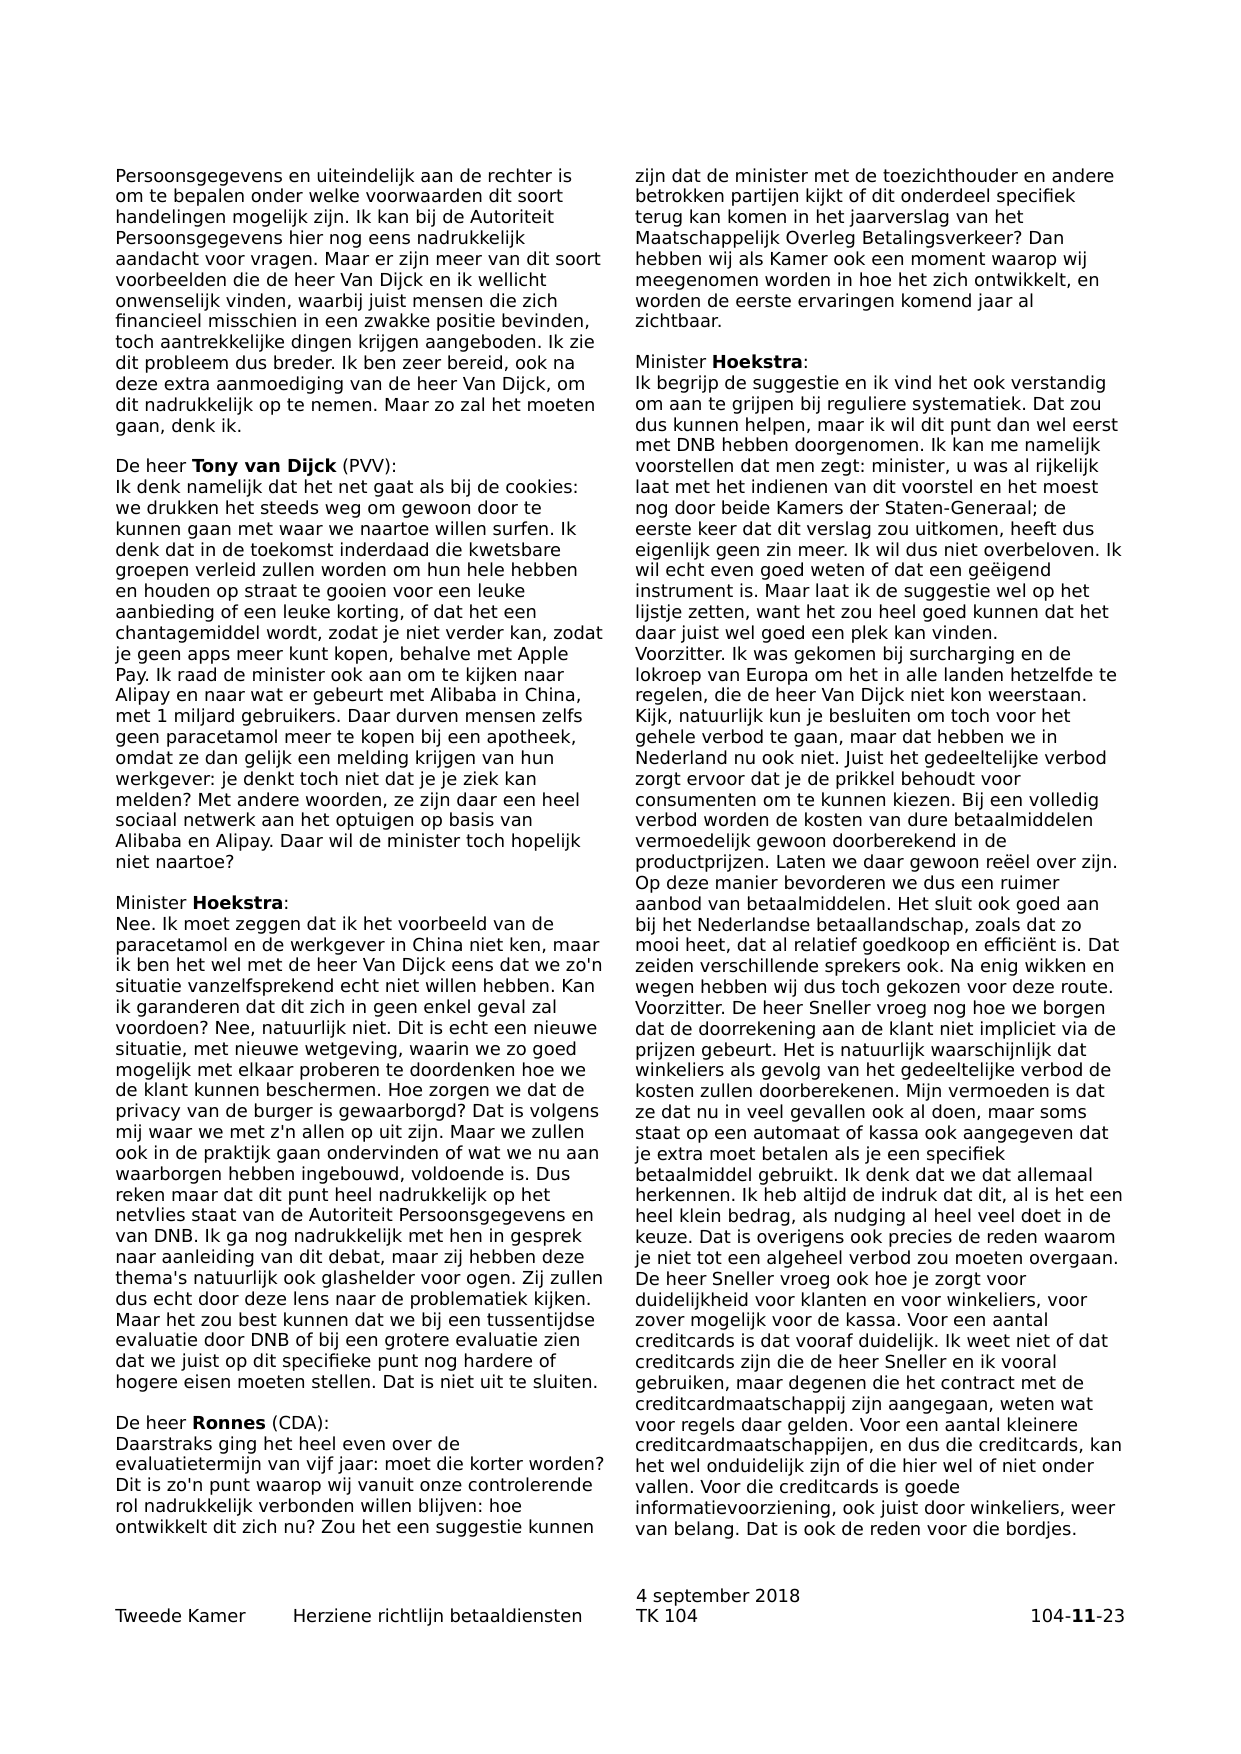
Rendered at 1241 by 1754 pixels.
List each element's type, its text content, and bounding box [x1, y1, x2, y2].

text De heer Tony van Dijck (PVV): [115, 456, 605, 477]
text Nee. Ik moet zeggen dat ik het voorbeeld van de paracetamol en de werkgever in China niet ken, maar ik ben het wel met de heer Van Dijck eens dat we zo'n situatie vanzelfsprekend echt niet willen hebben. Kan ik garanderen dat dit zich in geen enkel geval zal voordoen? Nee, natuurlijk niet. Dit is echt een nieuwe situatie, met nieuwe wetgeving, waarin we zo goed mogelijk met elkaar proberen te doordenken hoe we de klant kunnen beschermen. Hoe zorgen we dat de privacy van de burger is gewaarborgd? Dat is volgens mij waar we met z'n allen op uit zijn. Maar we zullen ook in de praktijk gaan ondervinden of wat we nu aan waarborgen hebben ingebouwd, voldoende is. Dus reken maar dat dit punt heel nadrukkelijk op het netvlies staat van de Autoriteit Persoonsgegevens en van DNB. Ik ga nog nadrukkelijk met hen in gesprek naar aanleiding van dit debat, maar zij hebben deze thema's natuurlijk ook glashelder voor ogen. Zij zullen dus echt door deze lens naar de problematiek kijken. Maar het zou best kunnen dat we bij een tussentijdse evaluatie door DNB of bij een grotere evaluatie zien dat we juist op dit specifieke punt nog hardere of hogere eisen moeten stellen. Dat is niet uit te sluiten. [115, 913, 605, 1393]
text Daarstraks ging het heel even over de evaluatietermijn van vijf jaar: moet die korter worden? Dit is zo'n punt waarop wij vanuit onze controlerende rol nadrukkelijk verbonden willen blijven: hoe ontwikkelt dit zich nu? Zou het een suggestie kunnen [115, 1433, 605, 1537]
text Voorzitter. Ik was gekomen bij surcharging en de lokroep van Europa om het in alle landen hetzelfde te regelen, die de heer Van Dijck niet kon weerstaan. Kijk, natuurlijk kun je besluiten om toch voor het gehele verbod te gaan, maar dat hebben we in Nederland nu ook niet. Juist het gedeeltelijke verbod zorgt ervoor dat je de prikkel behoudt voor consumenten om te kunnen kiezen. Bij een volledig verbod worden de kosten van dure betaalmiddelen vermoedelijk gewoon doorberekend in de productprijzen. Laten we daar gewoon reëel over zijn. Op deze manier bevorderen we dus een ruimer aanbod van betaalmiddelen. Het sluit ook goed aan bij het Nederlandse betaallandschap, zoals dat zo mooi heet, dat al relatief goedkoop en efficiënt is. Dat zeiden verschillende sprekers ook. Na enig wikken en wegen hebben wij dus toch gekozen voor deze route. [635, 643, 1125, 998]
text De heer Ronnes (CDA): [115, 1413, 605, 1433]
text Voorzitter. De heer Sneller vroeg nog hoe we borgen dat de doorrekening aan de klant niet impliciet via de prijzen gebeurt. Het is natuurlijk waarschijnlijk dat winkeliers als gevolg van het gedeeltelijke verbod de kosten zullen doorberekenen. Mijn vermoeden is dat ze dat nu in veel gevallen ook al doen, maar soms staat op een automaat of kassa ook aangegeven dat je extra moet betalen als je een specifiek betaalmiddel gebruikt. Ik denk dat we dat allemaal herkennen. Ik heb altijd de indruk dat dit, al is het een heel klein bedrag, als nudging al heel veel doet in de keuze. Dat is overigens ook precies de reden waarom je niet tot een algeheel verbod zou moeten overgaan. [635, 998, 1125, 1268]
text zijn dat de minister met de toezichthouder en andere betrokken partijen kijkt of dit onderdeel specifiek terug kan komen in het jaarverslag van het Maatschappelijk Overleg Betalingsverkeer? Dan hebben wij als Kamer ook een moment waarop wij meegenomen worden in hoe het zich ontwikkelt, en worden de eerste ervaringen komend jaar al zichtbaar. [635, 165, 1125, 332]
text Persoonsgegevens en uiteindelijk aan de rechter is om te bepalen onder welke voorwaarden dit soort handelingen mogelijk zijn. Ik kan bij de Autoriteit Persoonsgegevens hier nog eens nadrukkelijk aandacht voor vragen. Maar er zijn meer van dit soort voorbeelden die de heer Van Dijck en ik wellicht onwenselijk vinden, waarbij juist mensen die zich financieel misschien in een zwakke positie bevinden, toch aantrekkelijke dingen krijgen aangeboden. Ik zie dit probleem dus breder. Ik ben zeer bereid, ook na deze extra aanmoediging van de heer Van Dijck, om dit nadrukkelijk op te nemen. Maar zo zal het moeten gaan, denk ik. [115, 165, 605, 436]
text Ik denk namelijk dat het net gaat als bij de cookies: we drukken het steeds weg om gewoon door te kunnen gaan met waar we naartoe willen surfen. Ik denk dat in de toekomst inderdaad die kwetsbare groepen verleid zullen worden om hun hele hebben en houden op straat te gooien voor een leuke aanbieding of een leuke korting, of dat het een chantagemiddel wordt, zodat je niet verder kan, zodat je geen apps meer kunt kopen, behalve met Apple Pay. Ik raad de minister ook aan om te kijken naar Alipay en naar wat er gebeurt met Alibaba in China, met 1 miljard gebruikers. Daar durven mensen zelfs geen paracetamol meer te kopen bij een apotheek, omdat ze dan gelijk een melding krijgen van hun werkgever: je denkt toch niet dat je je ziek kan melden? Met andere woorden, ze zijn daar een heel sociaal netwerk aan het optuigen op basis van Alibaba en Alipay. Daar wil de minister toch hopelijk niet naartoe? [115, 477, 605, 873]
text Ik begrijp de suggestie en ik vind het ook verstandig om aan te grijpen bij reguliere systematiek. Dat zou dus kunnen helpen, maar ik wil dit punt dan wel eerst met DNB hebben doorgenomen. Ik kan me namelijk voorstellen dat men zegt: minister, u was al rijkelijk laat met het indienen van dit voorstel en het moest nog door beide Kamers der Staten-Generaal; de eerste keer dat dit verslag zou uitkomen, heeft dus eigenlijk geen zin meer. Ik wil dus niet overbeloven. Ik wil echt even goed weten of dat een geëigend instrument is. Maar laat ik de suggestie wel op het lijstje zetten, want het zou heel goed kunnen dat het daar juist wel goed een plek kan vinden. [635, 373, 1125, 643]
text De heer Sneller vroeg ook hoe je zorgt voor duidelijkheid voor klanten en voor winkeliers, voor zover mogelijk voor de kassa. Voor een aantal creditcards is dat vooraf duidelijk. Ik weet niet of dat creditcards zijn die de heer Sneller en ik vooral gebruiken, maar degenen die het contract met de creditcardmaatschappij zijn aangegaan, weten wat voor regels daar gelden. Voor een aantal kleinere creditcardmaatschappijen, en dus die creditcards, kan het wel onduidelijk zijn of die hier wel of niet onder vallen. Voor die creditcards is goede informatievoorziening, ook juist door winkeliers, weer van belang. Dat is ook de reden voor die bordjes. [635, 1268, 1125, 1539]
text Minister Hoekstra: [635, 352, 1125, 373]
text Minister Hoekstra: [115, 893, 605, 913]
